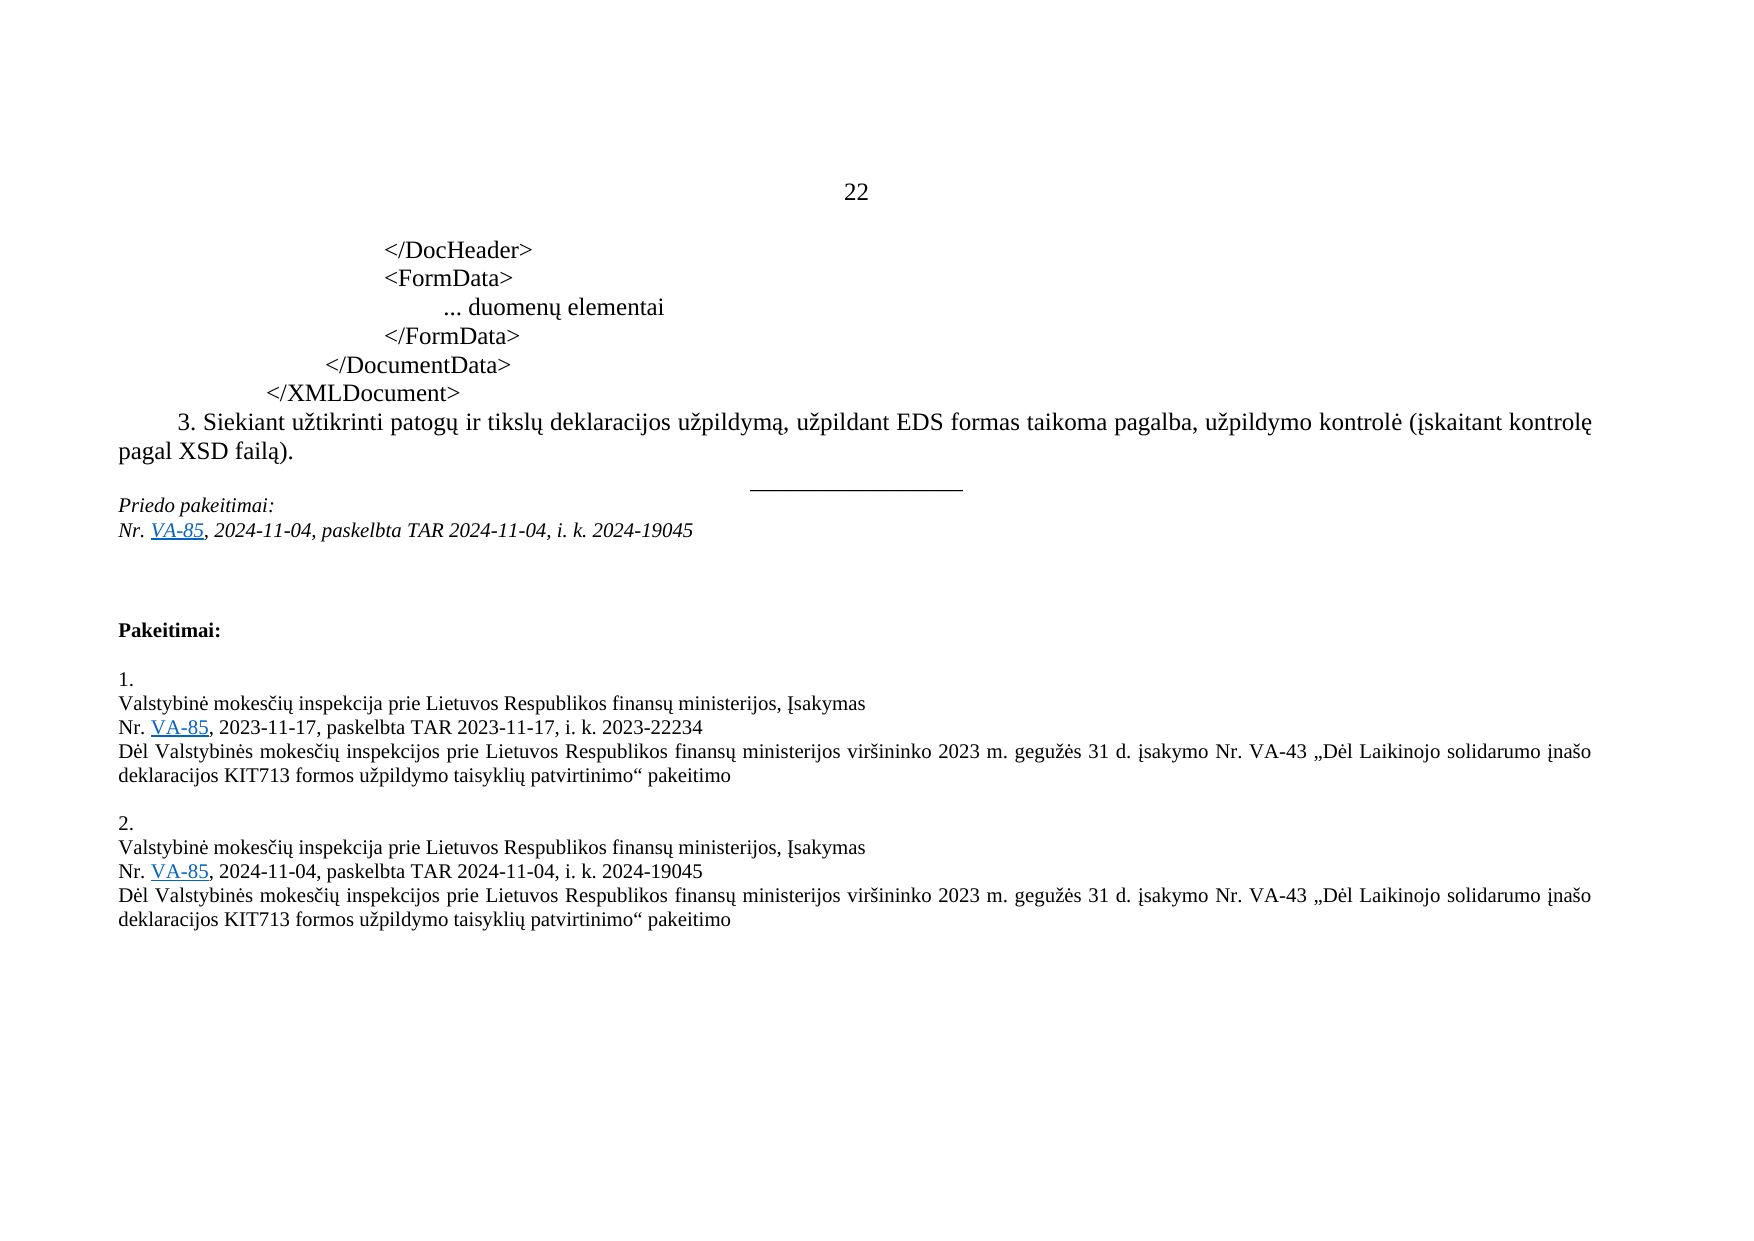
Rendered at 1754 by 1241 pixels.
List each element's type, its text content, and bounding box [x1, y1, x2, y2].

text Priedo pakeitimai: [118, 493, 1595, 517]
text 2. [118, 811, 1595, 835]
text </XMLDocument> [177, 378, 1595, 407]
text Pakeitimai: [118, 618, 1595, 642]
text _________________ [118, 465, 1595, 493]
text Dėl Valstybinės mokesčių inspekcijos prie Lietuvos Respublikos finansų ministerijos viršininko 2023 m. gegužės 31 d. įsakymo Nr. VA-43 „Dėl Laikinojo solidarumo įnašo deklaracijos KIT713 formos užpildymo taisyklių patvirtinimo“ pakeitimo [118, 739, 1595, 787]
text </DocHeader> [295, 235, 1595, 263]
text Nr. VA-85, 2024-11-04, paskelbta TAR 2024-11-04, i. k. 2024-19045 [118, 517, 1595, 542]
text Valstybinė mokesčių inspekcija prie Lietuvos Respublikos finansų ministerijos, Įsakymas [118, 691, 1595, 715]
text 3. Siekiant užtikrinti patogų ir tikslų deklaracijos užpildymą, užpildant EDS formas taikoma pagalba, užpildymo kontrolė (įskaitant kontrolę pagal XSD failą). [118, 407, 1595, 465]
text </FormData> [295, 321, 1595, 350]
text Dėl Valstybinės mokesčių inspekcijos prie Lietuvos Respublikos finansų ministerijos viršininko 2023 m. gegužės 31 d. įsakymo Nr. VA-43 „Dėl Laikinojo solidarumo įnašo deklaracijos KIT713 formos užpildymo taisyklių patvirtinimo“ pakeitimo [118, 883, 1595, 931]
text Nr. VA-85, 2024-11-04, paskelbta TAR 2024-11-04, i. k. 2024-19045 [118, 859, 1595, 883]
text ... duomenų elementai [354, 292, 1595, 321]
text 1. [118, 667, 1595, 691]
text </DocumentData> [236, 350, 1595, 378]
text Valstybinė mokesčių inspekcija prie Lietuvos Respublikos finansų ministerijos, Įsakymas [118, 835, 1595, 859]
text Nr. VA-85, 2023-11-17, paskelbta TAR 2023-11-17, i. k. 2023-22234 [118, 715, 1595, 739]
text <FormData> [295, 263, 1595, 292]
